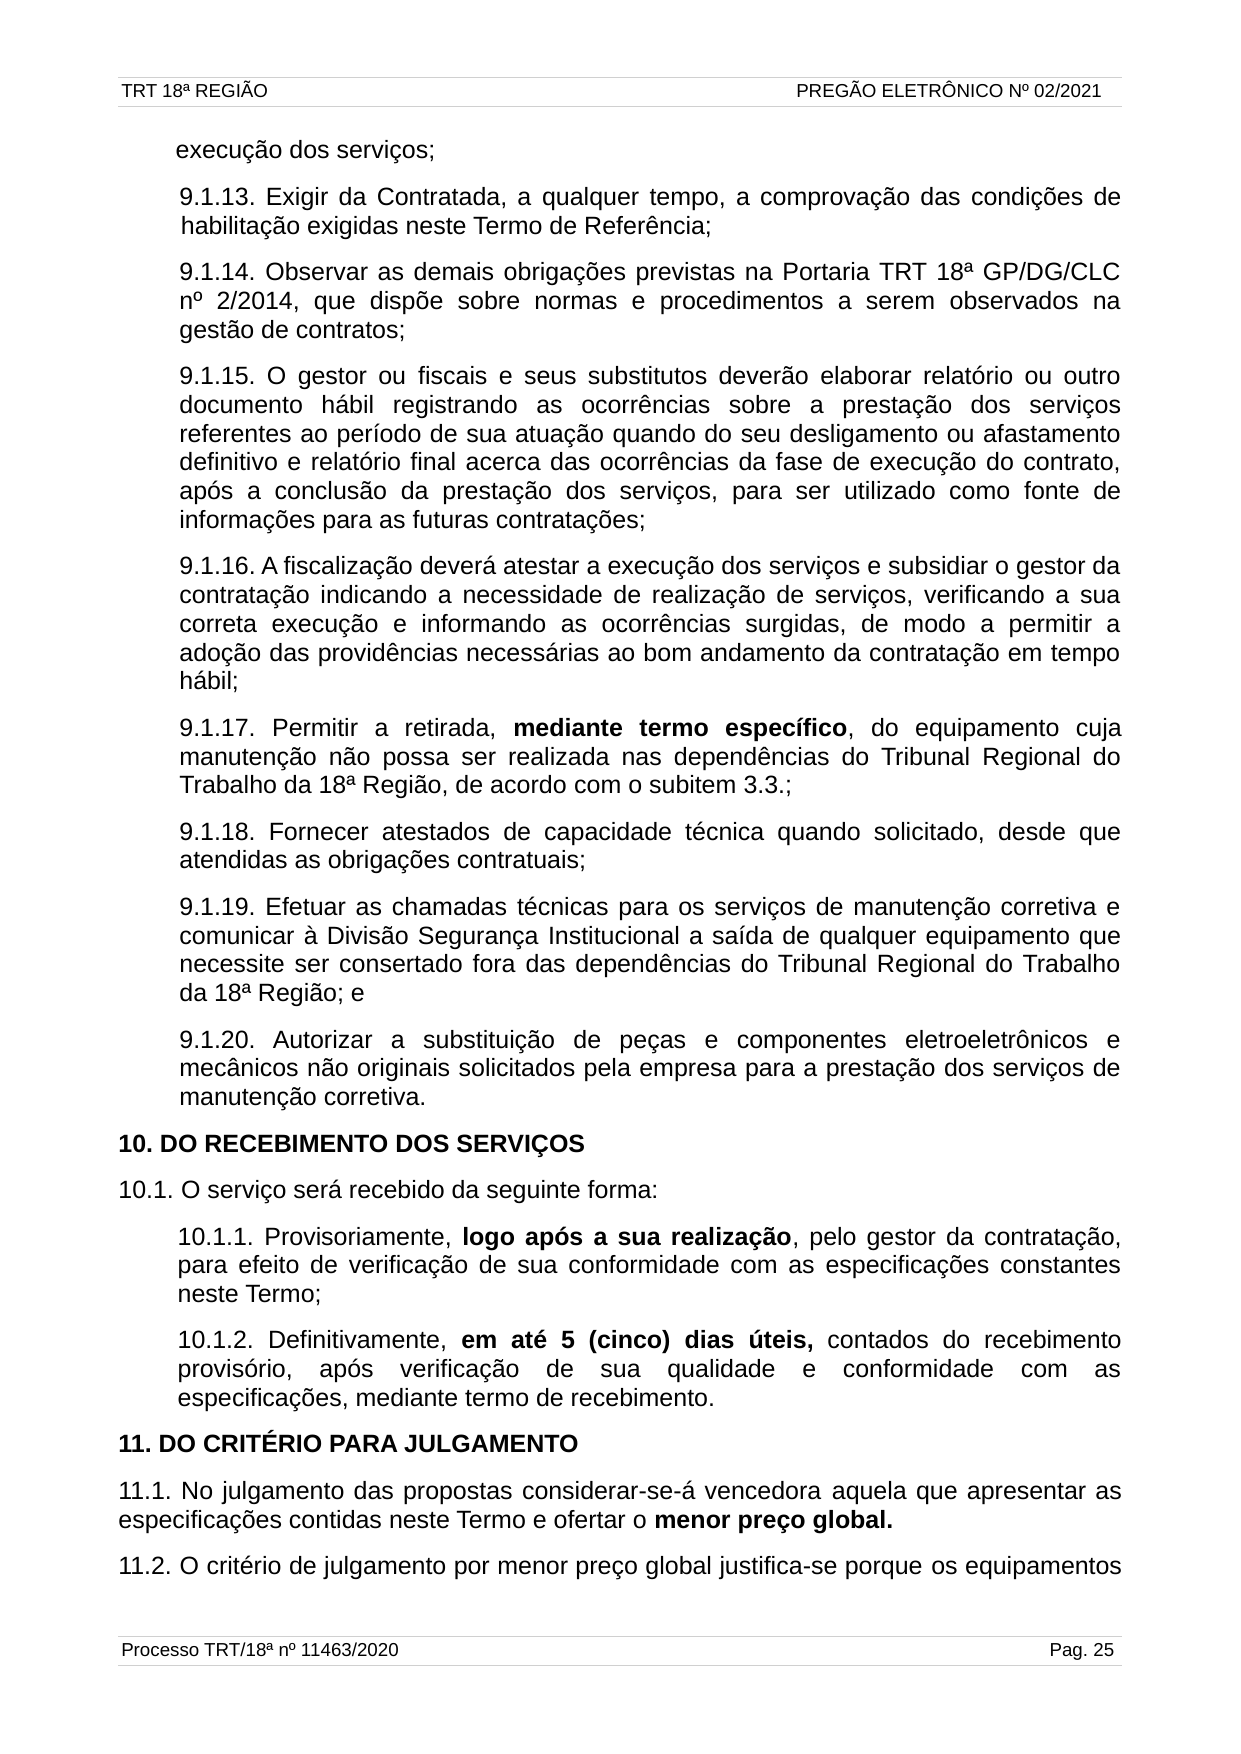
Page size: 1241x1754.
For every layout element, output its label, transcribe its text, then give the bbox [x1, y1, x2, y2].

text 9.1.14. Observar as demais obrigações previstas na Portaria TRT 18ª GP/DG/CLC nº 2/2014, que dispõe sobre normas e procedimentos a serem observados na gestão de contratos; [179, 257, 1122, 343]
text 10.1.1. Provisoriamente, logo após a sua realização, pelo gestor da contratação, para efeito de verificação de sua conformidade com as especificações constantes neste Termo; [177, 1222, 1122, 1308]
text 11. DO CRITÉRIO PARA JULGAMENTO [118, 1429, 1122, 1458]
text 9.1.15. O gestor ou fiscais e seus substitutos deverão elaborar relatório ou outro documento hábil registrando as ocorrências sobre a prestação dos serviços referentes ao período de sua atuação quando do seu desligamento ou afastamento definitivo e relatório final acerca das ocorrências da fase de execução do contrato, após a conclusão da prestação dos serviços, para ser utilizado como fonte de informações para as futuras contratações; [179, 361, 1122, 534]
text 9.1.13. Exigir da Contratada, a qualquer tempo, a comprovação das condições de habilitação exigidas neste Termo de Referência; [179, 182, 1122, 239]
text 11.2. O critério de julgamento por menor preço global justifica-se porque os equipamentos [118, 1551, 1122, 1580]
text 9.1.17. Permitir a retirada, mediante termo específico, do equipamento cuja manutenção não possa ser realizada nas dependências do Tribunal Regional do Trabalho da 18ª Região, de acordo com o subitem 3.3.; [179, 713, 1122, 799]
text 10.1. O serviço será recebido da seguinte forma: [118, 1175, 1122, 1204]
text 9.1.20. Autorizar a substituição de peças e componentes eletroeletrônicos e mecânicos não originais solicitados pela empresa para a prestação dos serviços de manutenção corretiva. [179, 1025, 1122, 1111]
text 10. DO RECEBIMENTO DOS SERVIÇOS [118, 1129, 1122, 1157]
text 9.1.16. A fiscalização deverá atestar a execução dos serviços e subsidiar o gestor da contratação indicando a necessidade de realização de serviços, verificando a sua correta execução e informando as ocorrências surgidas, de modo a permitir a adoção das providências necessárias ao bom andamento da contratação em tempo hábil; [179, 551, 1122, 695]
text 9.1.18. Fornecer atestados de capacidade técnica quando solicitado, desde que atendidas as obrigações contratuais; [179, 817, 1122, 874]
text 9.1.19. Efetuar as chamadas técnicas para os serviços de manutenção corretiva e comunicar à Divisão Segurança Institucional a saída de qualquer equipamento que necessite ser consertado fora das dependências do Tribunal Regional do Trabalho da 18ª Região; e [179, 892, 1122, 1007]
text 10.1.2. Definitivamente, em até 5 (cinco) dias úteis, contados do recebimento provisório, após verificação de sua qualidade e conformidade com as especificações, mediante termo de recebimento. [177, 1326, 1122, 1412]
text execução dos serviços; [175, 136, 1122, 164]
text 11.1. No julgamento das propostas considerar-se-á vencedora aquela que apresentar as especificações contidas neste Termo e ofertar o menor preço global. [118, 1476, 1122, 1533]
